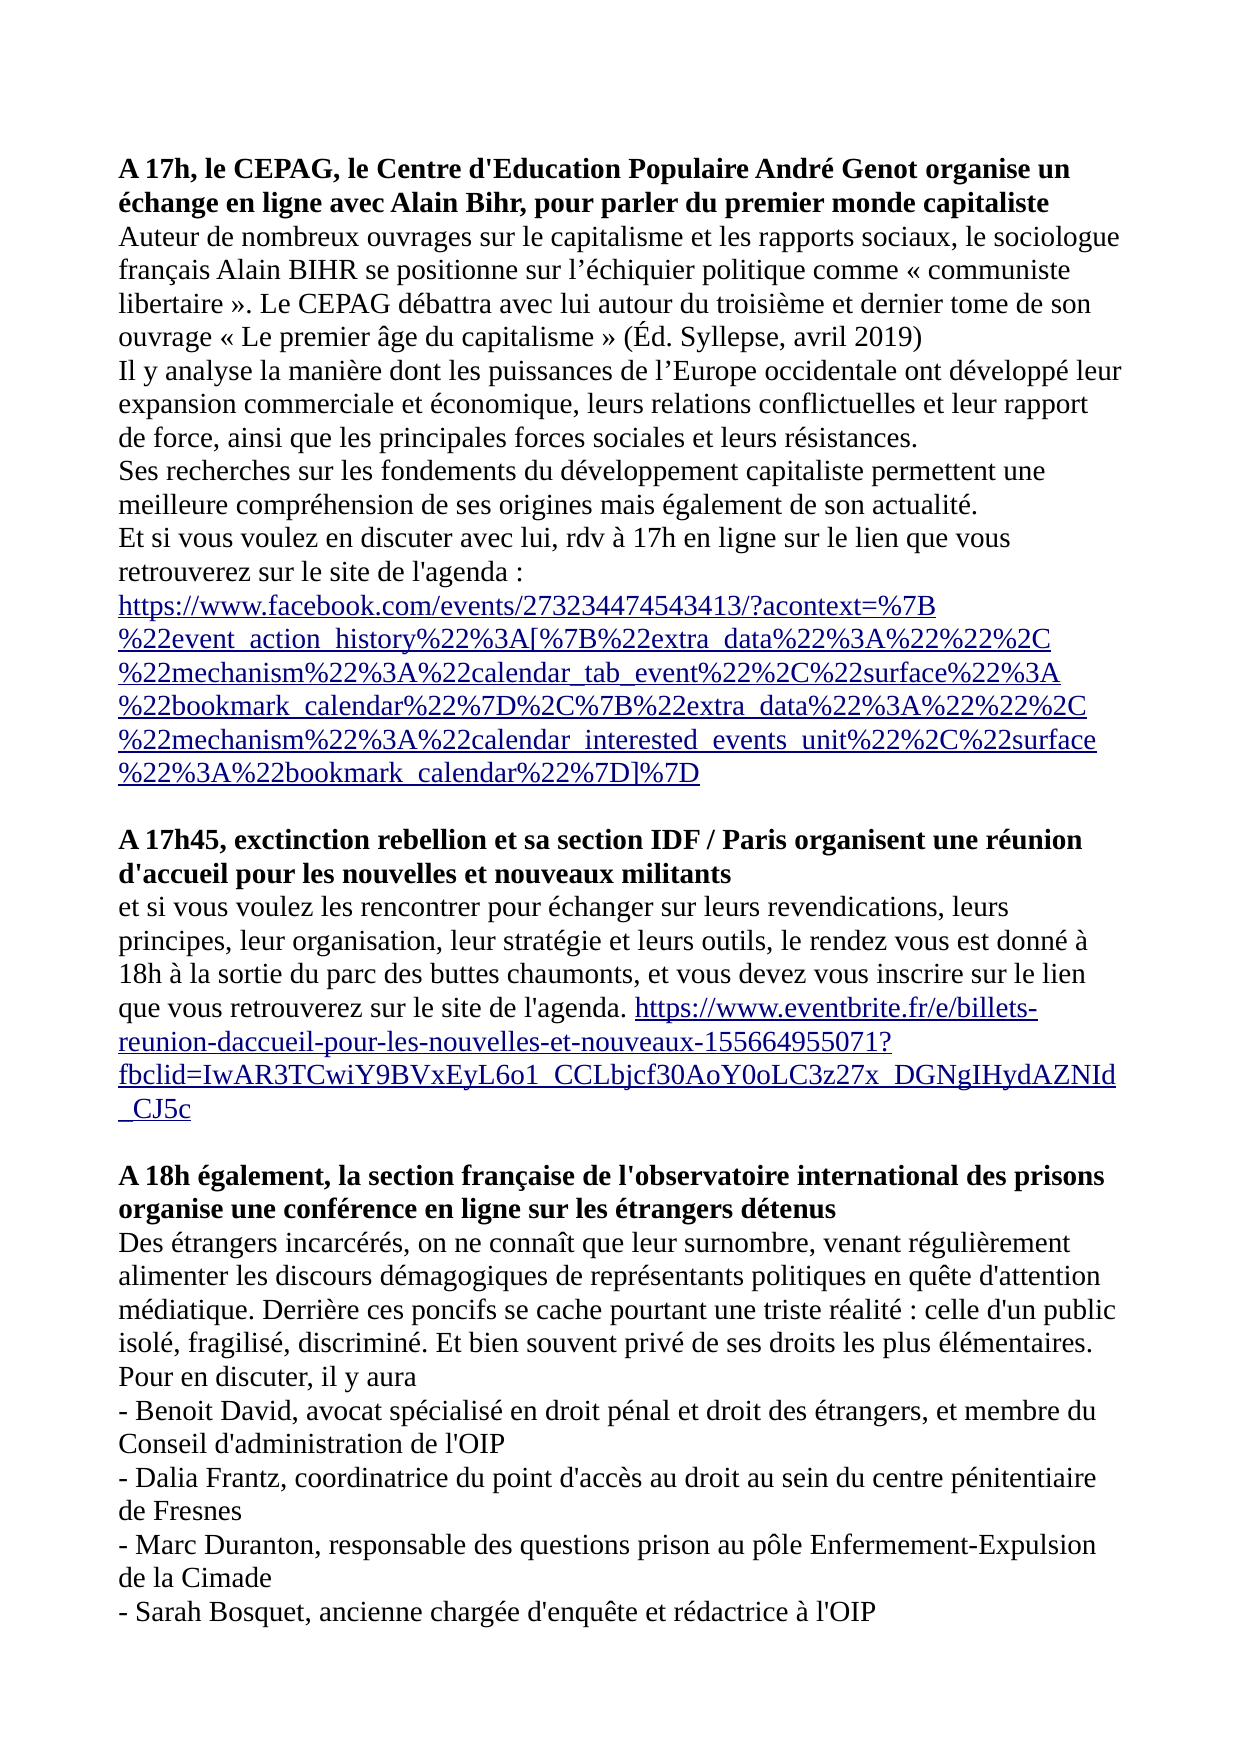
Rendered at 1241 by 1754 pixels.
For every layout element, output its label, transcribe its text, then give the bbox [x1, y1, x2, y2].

text Il y analyse la manière dont les puissances de l’Europe occidentale ont développé leur expansion commerciale et économique, leurs relations conflictuelles et leur rapport de force, ainsi que les principales forces sociales et leurs résistances. [118, 353, 1122, 453]
text A 18h également, la section française de l'observatoire international des prisons organise une conférence en ligne sur les étrangers détenus [118, 1158, 1122, 1225]
text - Sarah Bosquet, ancienne chargée d'enquête et rédactrice à l'OIP [118, 1594, 1122, 1627]
text Ses recherches sur les fondements du développement capitaliste permettent une meilleure compréhension de ses origines mais également de son actualité. [118, 453, 1122, 521]
text - Marc Duranton, responsable des questions prison au pôle Enfermement-Expulsion de la Cimade [118, 1527, 1122, 1594]
text - Benoit David, avocat spécialisé en droit pénal et droit des étrangers, et membre du Conseil d'administration de l'OIP [118, 1393, 1122, 1460]
text Pour en discuter, il y aura [118, 1359, 1122, 1393]
text Auteur de nombreux ouvrages sur le capitalisme et les rapports sociaux, le sociologue français Alain BIHR se positionne sur l’échiquier politique comme « communiste libertaire ». Le CEPAG débattra avec lui autour du troisième et dernier tome de son ouvrage « Le premier âge du capitalisme » (Éd. Syllepse, avril 2019) [118, 219, 1122, 353]
text - Dalia Frantz, coordinatrice du point d'accès au droit au sein du centre pénitentiaire de Fresnes [118, 1460, 1122, 1527]
text A 17h45, exctinction rebellion et sa section IDF / Paris organisent une réunion d'accueil pour les nouvelles et nouveaux militants [118, 822, 1122, 889]
text Et si vous voulez en discuter avec lui, rdv à 17h en ligne sur le lien que vous retrouverez sur le site de l'agenda : https://www.facebook.com/events/273234474543413/?acontext=%7B%22event_action_history%22%3A[%7B%22extra_data%22%3A%22%22%2C%22mechanism%22%3A%22calendar_tab_event%22%2C%22surface%22%3A%22bookmark_calendar%22%7D%2C%7B%22extra_data%22%3A%22%22%2C%22mechanism%22%3A%22calendar_interested_events_unit%22%2C%22surface%22%3A%22bookmark_calendar%22%7D]%7D [118, 521, 1122, 789]
text Des étrangers incarcérés, on ne connaît que leur surnombre, venant régulièrement alimenter les discours démagogiques de représentants politiques en quête d'attention médiatique. Derrière ces poncifs se cache pourtant une triste réalité : celle d'un public isolé, fragilisé, discriminé. Et bien souvent privé de ses droits les plus élémentaires. [118, 1225, 1122, 1359]
text et si vous voulez les rencontrer pour échanger sur leurs revendications, leurs principes, leur organisation, leur stratégie et leurs outils, le rendez vous est donné à 18h à la sortie du parc des buttes chaumonts, et vous devez vous inscrire sur le lien que vous retrouverez sur le site de l'agenda. https://www.eventbrite.fr/e/billets-reunion-daccueil-pour-les-nouvelles-et-nouveaux-155664955071?fbclid=IwAR3TCwiY9BVxEyL6o1_CCLbjcf30AoY0oLC3z27x_DGNgIHydAZNId_CJ5c [118, 889, 1122, 1124]
text A 17h, le CEPAG, le Centre d'Education Populaire André Genot organise un échange en ligne avec Alain Bihr, pour parler du premier monde capitaliste [118, 152, 1122, 219]
